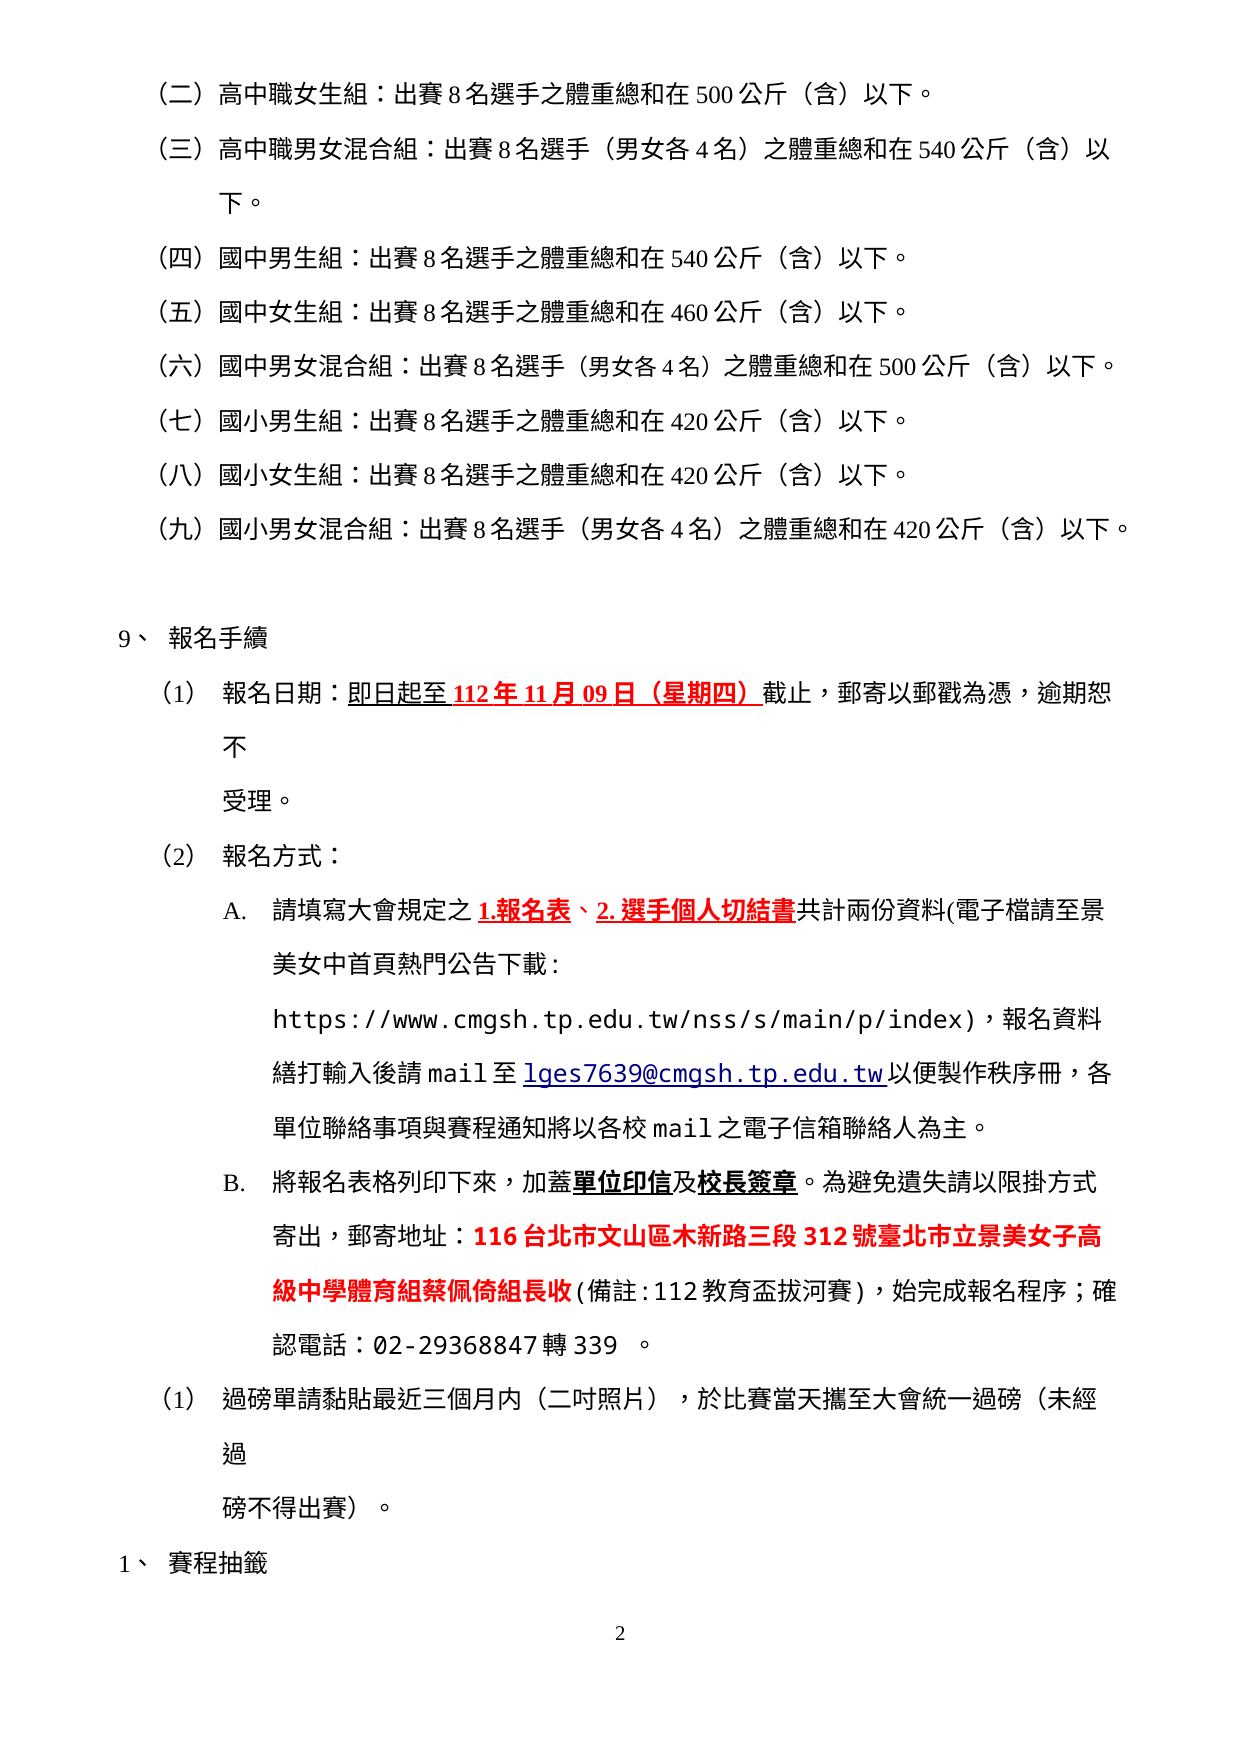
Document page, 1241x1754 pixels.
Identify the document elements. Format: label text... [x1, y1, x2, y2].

list 報名手續 [118, 619, 1122, 655]
text （六）國中男女混合組：出賽8名選手（男女各4名）之體重總和在500公斤（含）以下。 [118, 347, 1122, 383]
text （二）高中職女生組：出賽8名選手之體重總和在500公斤（含）以下。 [118, 75, 1122, 111]
text （八）國小女生組：出賽8名選手之體重總和在420公斤（含）以下。 [118, 456, 1122, 492]
text （五）國中女生組：出賽8名選手之體重總和在460公斤（含）以下。 [118, 292, 1122, 329]
text 受理。 [223, 782, 1122, 818]
text （四）國中男生組：出賽8名選手之體重總和在540公斤（含）以下。 [118, 238, 1122, 274]
list 報名方式： [148, 836, 1122, 872]
text 下。 [118, 184, 1122, 220]
text 磅不得出賽）。 [223, 1489, 1122, 1525]
text （九）國小男女混合組：出賽8名選手（男女各4名）之體重總和在420公斤（含）以下。 [118, 510, 1122, 601]
list 將報名表格列印下來，加蓋單位印信及校長簽章。為避免遺失請以限掛方式寄出，郵寄地址：116台北市文山區木新路三段312號臺北巿立景美女子高級中學體育組蔡佩倚組長收(備註:112教育盃拔河賽)，始完成報名程序；確認電話：02-29368847轉339 。 [223, 1162, 1122, 1362]
list 賽程抽籤 [118, 1543, 1122, 1579]
list 報名日期：即日起至112年11月09日（星期四）截止，郵寄以郵戳為憑，逾期恕不 [148, 673, 1122, 764]
list 過磅單請黏貼最近三個月内（二吋照片），於比賽當天攜至大會統一過磅（未經過 [148, 1380, 1122, 1471]
list 請填寫大會規定之1.報名表、2. 選手個人切結書共計兩份資料(電子檔請至景美女中首頁熱門公告下載: https://www.cmgsh.tp.edu.tw/nss/s/main/p/index)，報名資料繕打輸入後請mail至lges7639@cmgsh.tp.edu.tw以便製作秩序冊，各單位聯絡事項與賽程通知將以各校mail之電子信箱聯絡人為主。 [223, 891, 1122, 1144]
text （三）高中職男女混合組：出賽8名選手（男女各4名）之體重總和在540公斤（含）以 [118, 129, 1122, 166]
text （七）國小男生組：出賽8名選手之體重總和在420公斤（含）以下。 [118, 401, 1122, 437]
